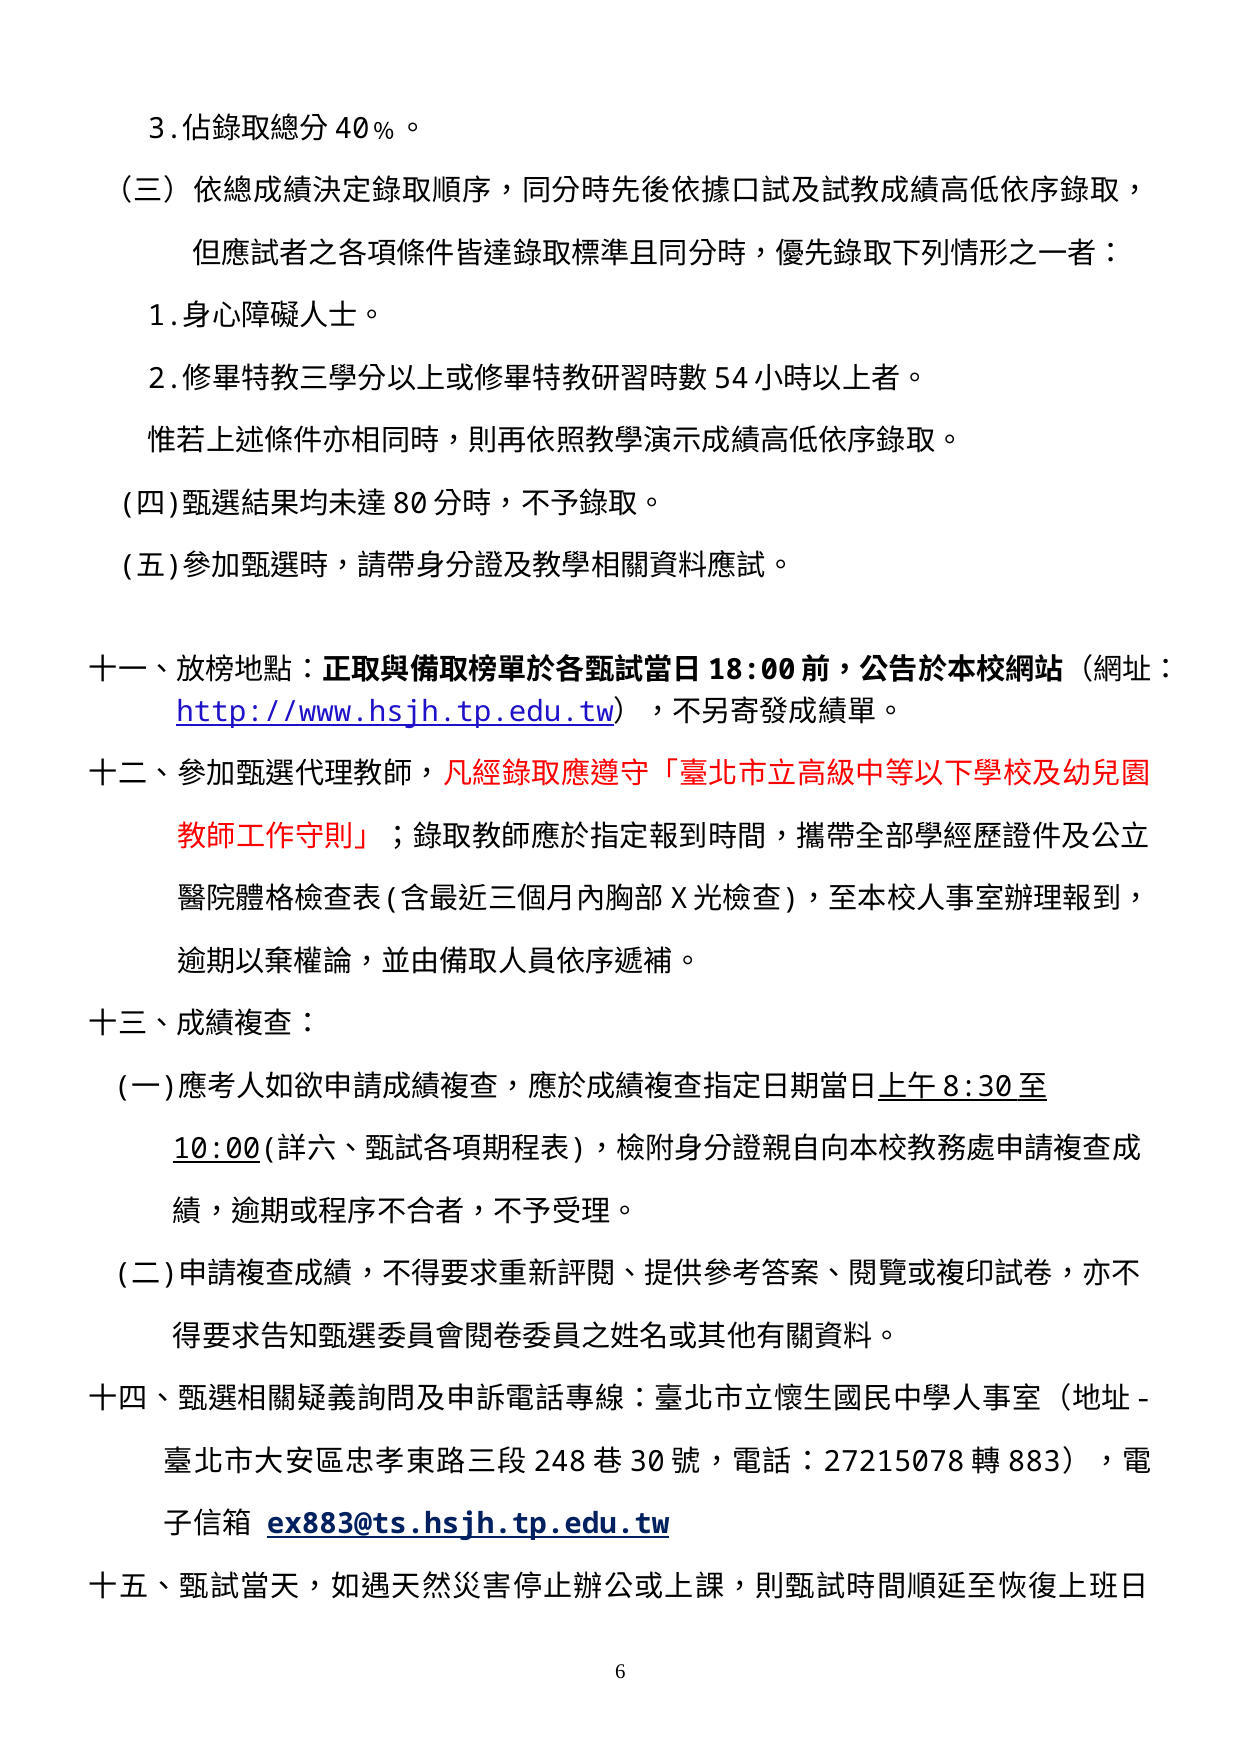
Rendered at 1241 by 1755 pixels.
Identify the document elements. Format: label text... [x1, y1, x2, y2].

text 3.佔錄取總分40﹪。 [148, 84, 1152, 146]
text （三）依總成績決定錄取順序，同分時先後依據口試及試教成績高低依序錄取，但應試者之各項條件皆達錄取標準且同分時，優先錄取下列情形之一者： [103, 146, 1152, 271]
text (二)申請複查成績，不得要求重新評閱、提供參考答案、閱覽或複印試卷，亦不得要求告知甄選委員會閱卷委員之姓名或其他有關資料。 [114, 1229, 1152, 1354]
text 十四、甄選相關疑義詢問及申訴電話專線：臺北市立懷生國民中學人事室（地址-臺北市大安區忠孝東路三段248巷30號，電話：27215078轉883），電子信箱 ex883@ts.hsjh.tp.edu.tw [89, 1354, 1152, 1542]
text (四)甄選結果均未達80分時，不予錄取。 [118, 459, 1152, 521]
text (五)參加甄選時，請帶身分證及教學相關資料應試。 [118, 521, 1152, 584]
text 十二、參加甄選代理教師，凡經錄取應遵守「臺北市立高級中等以下學校及幼兒園教師工作守則」；錄取教師應於指定報到時間，攜帶全部學經歷證件及公立醫院體格檢查表(含最近三個月內胸部X光檢查)，至本校人事室辦理報到，逾期以棄權論，並由備取人員依序遞補。 [89, 729, 1152, 979]
text 惟若上述條件亦相同時，則再依照教學演示成績高低依序錄取。 [133, 396, 1152, 459]
text 十三、成績複查： [89, 979, 1152, 1042]
text 1.身心障礙人士。 [148, 271, 1152, 334]
text 十五、甄試當天，如遇天然災害停止辦公或上課，則甄試時間順延至恢復上班日 [89, 1542, 1152, 1604]
text 十一、放榜地點：正取與備取榜單於各甄試當日18:00前，公告於本校網站（網址：http://www.hsjh.tp.edu.tw），不另寄發成績單。 [89, 646, 1152, 729]
text 2.修畢特教三學分以上或修畢特教研習時數54小時以上者。 [148, 334, 1152, 396]
text (一)應考人如欲申請成績複查，應於成績複查指定日期當日上午8:30至10:00(詳六、甄試各項期程表)，檢附身分證親自向本校教務處申請複查成績，逾期或程序不合者，不予受理。 [114, 1042, 1152, 1229]
